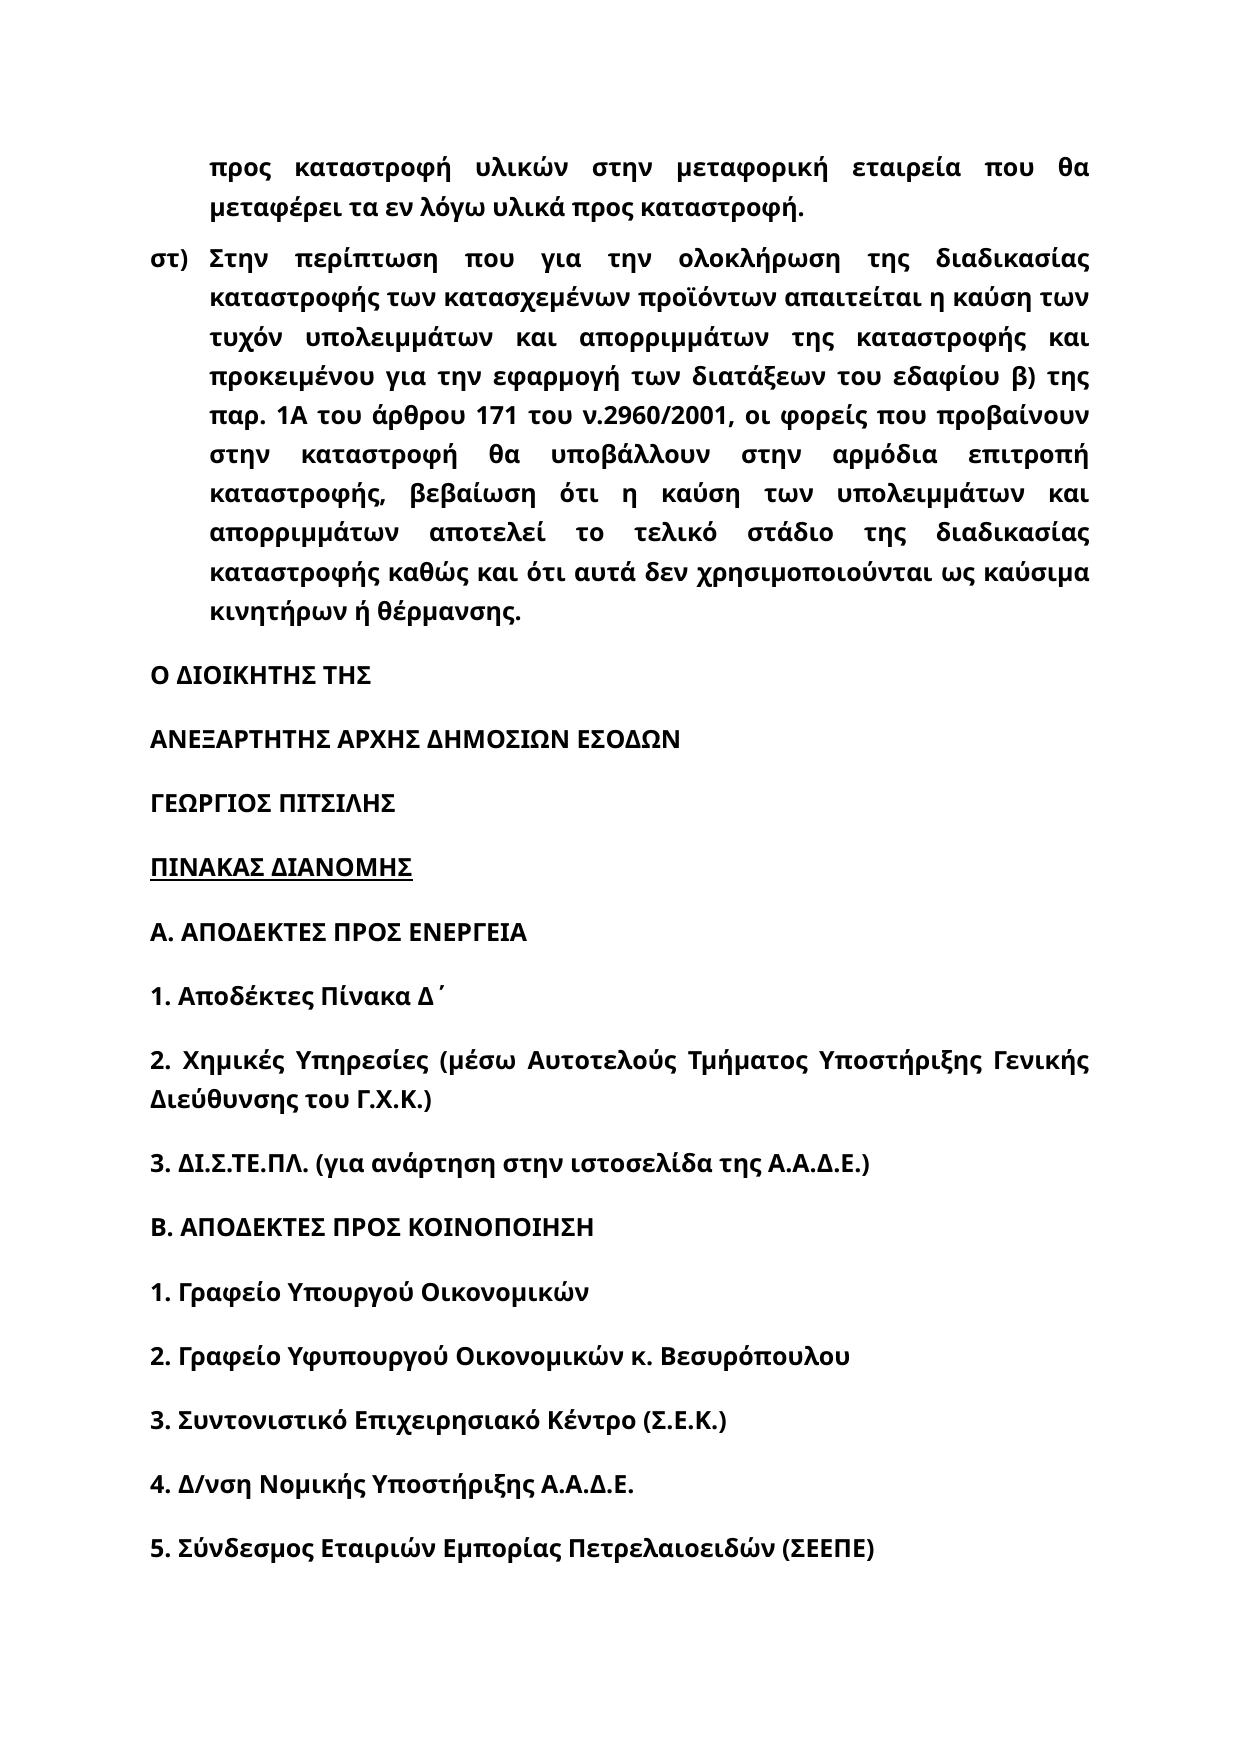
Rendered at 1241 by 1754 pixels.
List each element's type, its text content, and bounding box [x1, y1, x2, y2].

text Α. ΑΠΟΔΕΚΤΕΣ ΠΡΟΣ ΕΝΕΡΓΕΙΑ [150, 914, 1090, 948]
text 3. ΔΙ.Σ.ΤΕ.ΠΛ. (για ανάρτηση στην ιστοσελίδα της Α.Α.Δ.Ε.) [150, 1146, 1090, 1180]
text 1. Αποδέκτες Πίνακα Δ΄ [150, 978, 1090, 1012]
text 2. Χημικές Υπηρεσίες (μέσω Αυτοτελούς Τμήματος Υποστήριξης Γενικής Διεύθυνσης του Γ.Χ.Κ.) [150, 1042, 1090, 1116]
text 3. Συντονιστικό Επιχειρησιακό Κέντρο (Σ.Ε.Κ.) [150, 1402, 1090, 1437]
text ΑΝΕΞΑΡΤΗΤΗΣ ΑΡΧΗΣ ΔΗΜΟΣΙΩΝ ΕΣΟΔΩΝ [150, 722, 1090, 756]
text ΓΕΩΡΓΙΟΣ ΠΙΤΣΙΛΗΣ [150, 786, 1090, 820]
text 4. Δ/νση Νομικής Υποστήριξης Α.Α.Δ.Ε. [150, 1467, 1090, 1501]
text 5. Σύνδεσμος Εταιριών Εμπορίας Πετρελαιοειδών (ΣΕΕΠΕ) [150, 1531, 1090, 1565]
text ΠΙΝΑΚΑΣ ΔΙΑΝΟΜΗΣ [150, 850, 1090, 884]
text 2. Γραφείο Υφυπουργού Οικονομικών κ. Βεσυρόπουλου [150, 1338, 1090, 1372]
text 1. Γραφείο Υπουργού Οικονομικών [150, 1274, 1090, 1308]
list προς καταστροφή υλικών στην μεταφορική εταιρεία που θα μεταφέρει τα εν λόγω υλικά προς καταστροφή. [150, 150, 1090, 223]
text Ο ΔΙΟΙΚΗΤΗΣ ΤΗΣ [150, 657, 1090, 692]
list στ) Στην περίπτωση που για την ολοκλήρωση της διαδικασίας καταστροφής των κατασχεμένων προϊόντων απαιτείται η καύση των τυχόν υπολειμμάτων και απορριμμάτων της καταστροφής και προκειμένου για την εφαρμογή των διατάξεων του εδαφίου β) της παρ. 1Α του άρθρου 171 του ν.2960/2001, οι φορείς που προβαίνουν στην καταστροφή θα υποβάλλουν στην αρμόδια επιτροπή καταστροφής, βεβαίωση ότι η καύση των υπολειμμάτων και απορριμμάτων αποτελεί το τελικό στάδιο της διαδικασίας καταστροφής καθώς και ότι αυτά δεν χρησιμοποιούνται ως καύσιμα κινητήρων ή θέρμανσης. [150, 241, 1090, 627]
text Β. ΑΠΟΔΕΚΤΕΣ ΠΡΟΣ ΚΟΙΝΟΠΟΙΗΣΗ [150, 1210, 1090, 1244]
